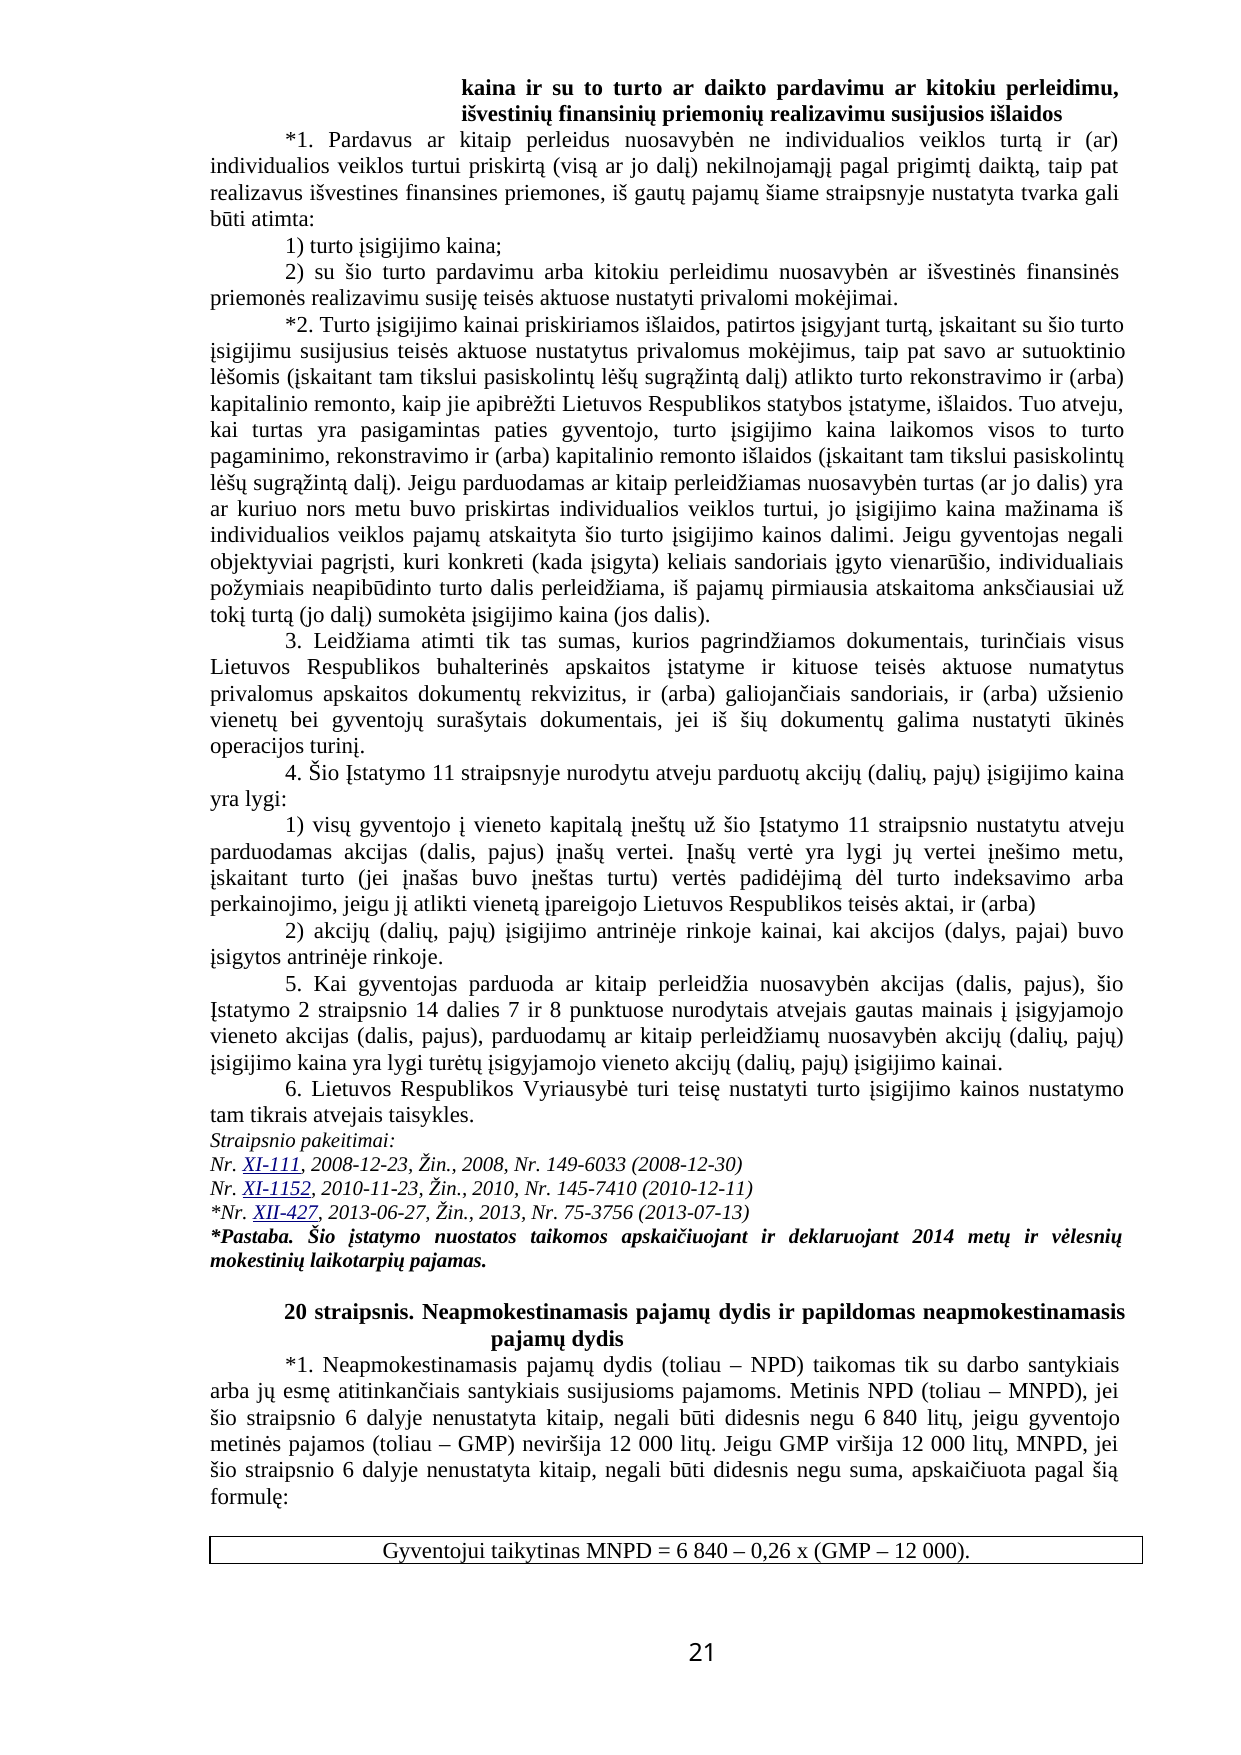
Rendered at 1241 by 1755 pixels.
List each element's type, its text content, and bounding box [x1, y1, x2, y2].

text kaina ir su to turto ar daikto pardavimu ar kitokiu perleidimu, išvestinių finansinių priemonių realizavimu susijusios išlaidos [285, 73, 1120, 126]
text 2) su šio turto pardavimu arba kitokiu perleidimu nuosavybėn ar išvestinės finansinės priemonės realizavimu susiję teisės aktuose nustatyti privalomi mokėjimai. [210, 258, 1120, 311]
text *2. Turto įsigijimo kainai priskiriamos išlaidos, patirtos įsigyjant turtą, įskaitant su šio turto įsigijimu susijusius teisės aktuose nustatytus privalomus mokėjimus, taip pat savo ar sutuoktinio lėšomis (įskaitant tam tikslui pasiskolintų lėšų sugrąžintą dalį) atlikto turto rekonstravimo ir (arba) kapitalinio remonto, kaip jie apibrėžti Lietuvos Respublikos statybos įstatyme, išlaidos. Tuo atveju, kai turtas yra pasigamintas paties gyventojo, turto įsigijimo kaina laikomos visos to turto pagaminimo, rekonstravimo ir (arba) kapitalinio remonto išlaidos (įskaitant tam tikslui pasiskolintų lėšų sugrąžintą dalį). Jeigu parduodamas ar kitaip perleidžiamas nuosavybėn turtas (ar jo dalis) yra ar kuriuo nors metu buvo priskirtas individualios veiklos turtui, jo įsigijimo kaina mažinama iš individualios veiklos pajamų atskaityta šio turto įsigijimo kainos dalimi. Jeigu gyventojas negali objektyviai pagrįsti, kuri konkreti (kada įsigyta) keliais sandoriais įgyto vienarūšio, individualiais požymiais neapibūdinto turto dalis perleidžiama, iš pajamų pirmiausia atskaitoma anksčiausiai už tokį turtą (jo dalį) sumokėta įsigijimo kaina (jos dalis). [210, 311, 1126, 627]
text 3. Leidžiama atimti tik tas sumas, kurios pagrindžiamos dokumentais, turinčiais visus Lietuvos Respublikos buhalterinės apskaitos įstatyme ir kituose teisės aktuose numatytus privalomus apskaitos dokumentų rekvizitus, ir (arba) galiojančiais sandoriais, ir (arba) užsienio vienetų bei gyventojų surašytais dokumentais, jei iš šių dokumentų galima nustatyti ūkinės operacijos turinį. [210, 627, 1126, 759]
subtitle 5. Kai gyventojas parduoda ar kitaip perleidžia nuosavybėn akcijas (dalis, pajus), šio Įstatymo 2 straipsnio 14 dalies 7 ir 8 punktuose nurodytais atvejais gautas mainais į įsigyjamojo vieneto akcijas (dalis, pajus), parduodamų ar kitaip perleidžiamų nuosavybėn akcijų (dalių, pajų) įsigijimo kaina yra lygi turėtų įsigyjamojo vieneto akcijų (dalių, pajų) įsigijimo kainai. [210, 969, 1126, 1075]
text *1. Pardavus ar kitaip perleidus nuosavybėn ne individualios veiklos turtą ir (ar) individualios veiklos turtui priskirtą (visą ar jo dalį) nekilnojamąjį pagal prigimtį daiktą, taip pat realizavus išvestines finansines priemones, iš gautų pajamų šiame straipsnyje nustatyta tvarka gali būti atimta: [210, 126, 1120, 232]
text 4. Šio Įstatymo 11 straipsnyje nurodytu atveju parduotų akcijų (dalių, pajų) įsigijimo kaina yra lygi: [210, 759, 1126, 811]
text *Nr. XII-427, 2013-06-27, Žin., 2013, Nr. 75-3756 (2013-07-13) [210, 1200, 1126, 1224]
text Nr. XI-1152, 2010-11-23, Žin., 2010, Nr. 145-7410 (2010-12-11) [210, 1176, 1126, 1200]
text *1. Neapmokestinamasis pajamų dydis (toliau – NPD) taikomas tik su darbo santykiais arba jų esmę atitinkančiais santykiais susijusioms pajamoms. Metinis NPD (toliau – MNPD), jei šio straipsnio 6 dalyje nenustatyta kitaip, negali būti didesnis negu 6 840 litų, jeigu gyventojo metinės pajamos (toliau – GMP) neviršija 12 000 litų. Jeigu GMP viršija 12 000 litų, MNPD, jei šio straipsnio 6 dalyje nenustatyta kitaip, negali būti didesnis negu suma, apskaičiuota pagal šią formulę: [210, 1351, 1120, 1509]
table_header Gyventojui taikytinas MNPD = 6 840 – 0,26 x (GMP – 12 000). [211, 1537, 1142, 1563]
text Nr. XI-111, 2008-12-23, Žin., 2008, Nr. 149-6033 (2008-12-30) [210, 1152, 1126, 1176]
text 2) akcijų (dalių, pajų) įsigijimo antrinėje rinkoje kainai, kai akcijos (dalys, pajai) buvo įsigytos antrinėje rinkoje. [210, 917, 1126, 969]
text 1) visų gyventojo į vieneto kapitalą įneštų už šio Įstatymo 11 straipsnio nustatytu atveju parduodamas akcijas (dalis, pajus) įnašų vertei. Įnašų vertė yra lygi jų vertei įnešimo metu, įskaitant turto (jei įnašas buvo įneštas turtu) vertės padidėjimą dėl turto indeksavimo arba perkainojimo, jeigu jį atlikti vienetą įpareigojo Lietuvos Respublikos teisės aktai, ir (arba) [210, 811, 1126, 917]
text 6. Lietuvos Respublikos Vyriausybė turi teisę nustatyti turto įsigijimo kainos nustatymo tam tikrais atvejais taisykles. [210, 1075, 1126, 1128]
text *Pastaba. Šio įstatymo nuostatos taikomos apskaičiuojant ir deklaruojant 2014 metų ir vėlesnių mokestinių laikotarpių pajamas. [210, 1224, 1126, 1272]
text 1) turto įsigijimo kaina; [210, 232, 1120, 258]
text 20 straipsnis. Neapmokestinamasis pajamų dydis ir papildomas neapmokestinamasis pajamų dydis [284, 1298, 1126, 1351]
text Straipsnio pakeitimai: [210, 1128, 1126, 1152]
